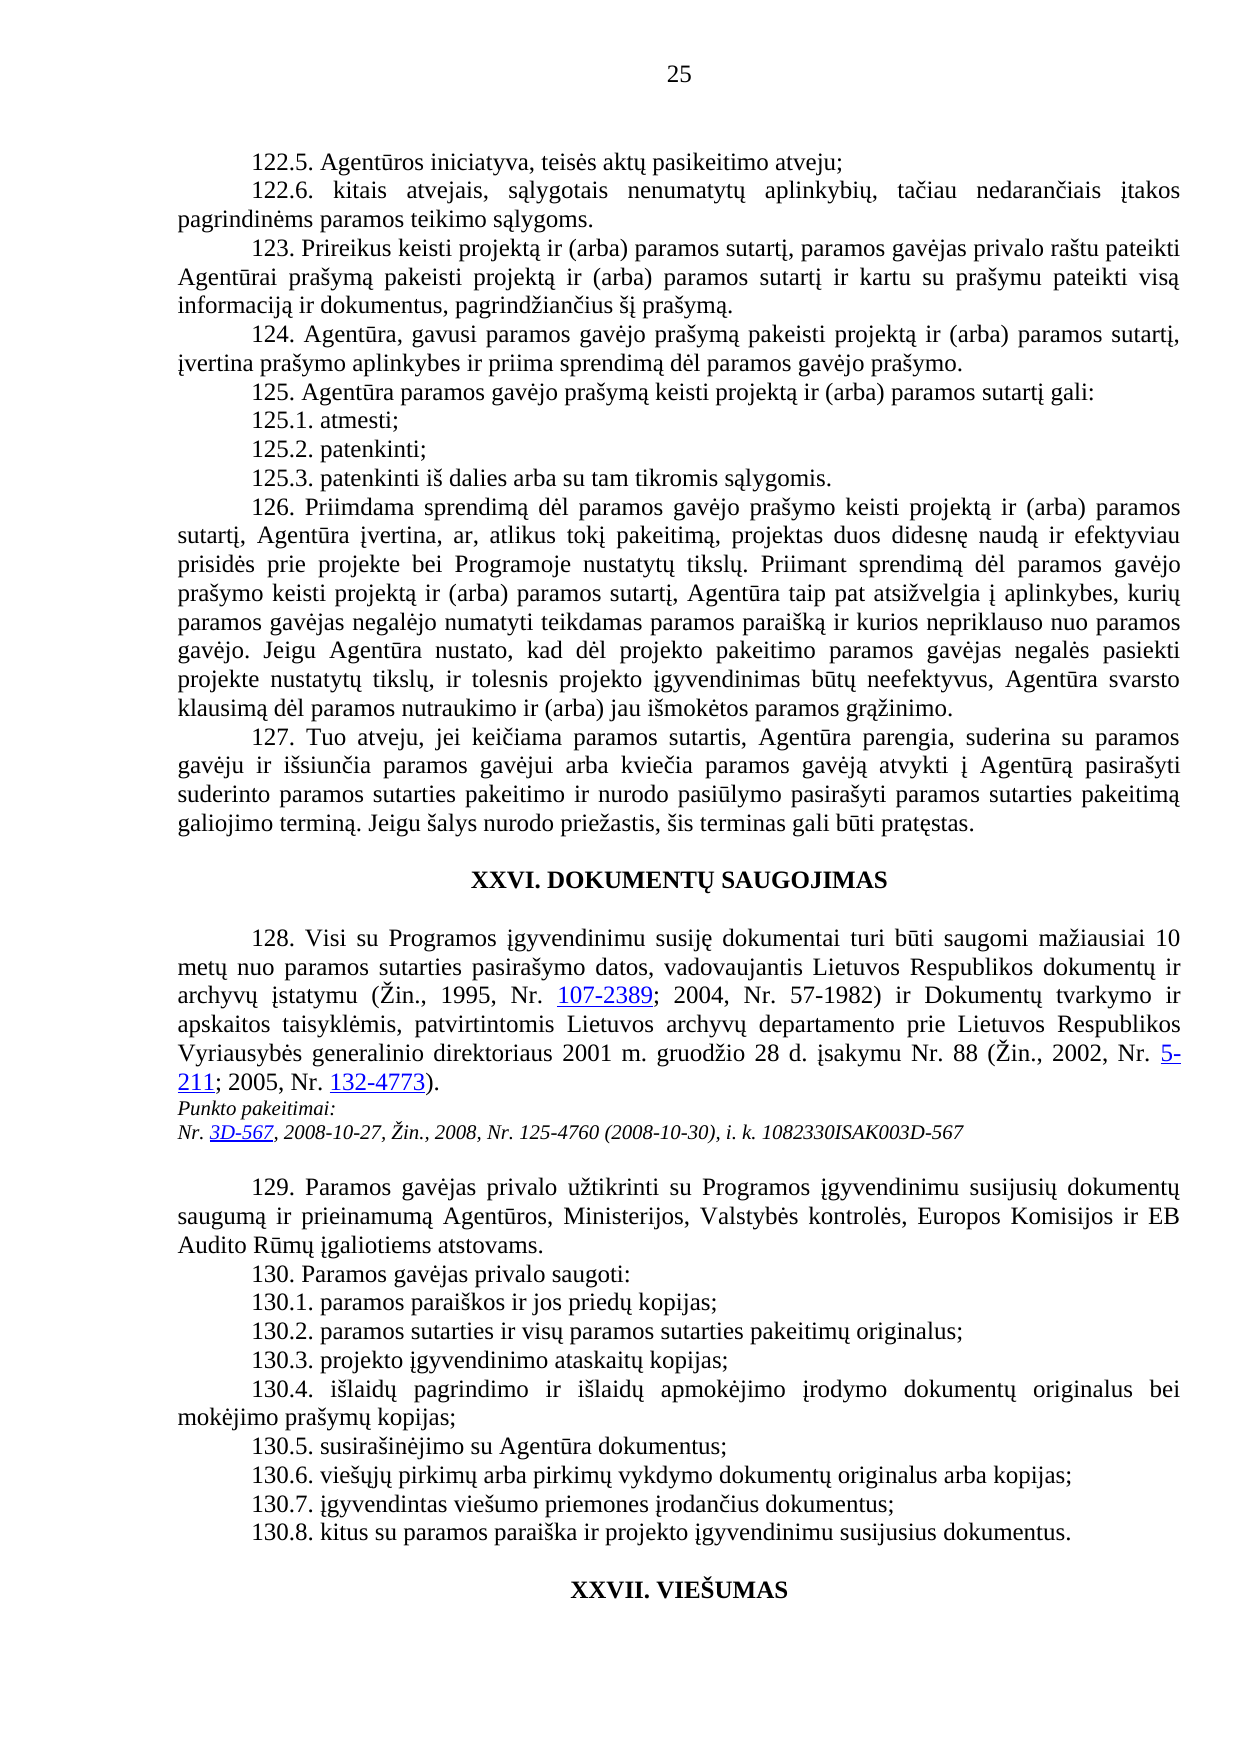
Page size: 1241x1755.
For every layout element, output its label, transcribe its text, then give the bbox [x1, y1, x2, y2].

text 130.3. projekto įgyvendinimo ataskaitų kopijas; [177, 1345, 1181, 1374]
text 124. Agentūra, gavusi paramos gavėjo prašymą pakeisti projektą ir (arba) paramos sutartį, įvertina prašymo aplinkybes ir priima sprendimą dėl paramos gavėjo prašymo. [177, 319, 1181, 377]
text 130.2. paramos sutarties ir visų paramos sutarties pakeitimų originalus; [177, 1316, 1181, 1345]
text 130. Paramos gavėjas privalo saugoti: [177, 1259, 1181, 1287]
text 130.5. susirašinėjimo su Agentūra dokumentus; [177, 1431, 1181, 1460]
text Nr. 3D-567, 2008-10-27, Žin., 2008, Nr. 125-4760 (2008-10-30), i. k. 1082330ISAK003D-567 [177, 1120, 1181, 1144]
text 125. Agentūra paramos gavėjo prašymą keisti projektą ir (arba) paramos sutartį gali: [177, 377, 1181, 406]
text 129. Paramos gavėjas privalo užtikrinti su Programos įgyvendinimu susijusių dokumentų saugumą ir prieinamumą Agentūros, Ministerijos, Valstybės kontrolės, Europos Komisijos ir EB Audito Rūmų įgaliotiems atstovams. [177, 1172, 1181, 1259]
text 130.4. išlaidų pagrindimo ir išlaidų apmokėjimo įrodymo dokumentų originalus bei mokėjimo prašymų kopijas; [177, 1374, 1181, 1431]
text XXVI. DOKUMENTŲ SAUGOJIMAS [177, 866, 1181, 894]
text 126. Priimdama sprendimą dėl paramos gavėjo prašymo keisti projektą ir (arba) paramos sutartį, Agentūra įvertina, ar, atlikus tokį pakeitimą, projektas duos didesnę naudą ir efektyviau prisidės prie projekte bei Programoje nustatytų tikslų. Priimant sprendimą dėl paramos gavėjo prašymo keisti projektą ir (arba) paramos sutartį, Agentūra taip pat atsižvelgia į aplinkybes, kurių paramos gavėjas negalėjo numatyti teikdamas paramos paraišką ir kurios nepriklauso nuo paramos gavėjo. Jeigu Agentūra nustato, kad dėl projekto pakeitimo paramos gavėjas negalės pasiekti projekte nustatytų tikslų, ir tolesnis projekto įgyvendinimas būtų neefektyvus, Agentūra svarsto klausimą dėl paramos nutraukimo ir (arba) jau išmokėtos paramos grąžinimo. [177, 492, 1181, 722]
text 130.6. viešųjų pirkimų arba pirkimų vykdymo dokumentų originalus arba kopijas; [177, 1460, 1181, 1489]
text 127. Tuo atveju, jei keičiama paramos sutartis, Agentūra parengia, suderina su paramos gavėju ir išsiunčia paramos gavėjui arba kviečia paramos gavėją atvykti į Agentūrą pasirašyti suderinto paramos sutarties pakeitimo ir nurodo pasiūlymo pasirašyti paramos sutarties pakeitimą galiojimo terminą. Jeigu šalys nurodo priežastis, šis terminas gali būti pratęstas. [177, 722, 1181, 837]
text 130.7. įgyvendintas viešumo priemones įrodančius dokumentus; [177, 1489, 1181, 1517]
text 125.1. atmesti; [177, 406, 1181, 434]
text 122.6. kitais atvejais, sąlygotais nenumatytų aplinkybių, tačiau nedarančiais įtakos pagrindinėms paramos teikimo sąlygoms. [177, 176, 1181, 233]
text XXVII. VIEŠUMAS [177, 1575, 1181, 1604]
text 125.3. patenkinti iš dalies arba su tam tikromis sąlygomis. [177, 463, 1181, 492]
text 123. Prireikus keisti projektą ir (arba) paramos sutartį, paramos gavėjas privalo raštu pateikti Agentūrai prašymą pakeisti projektą ir (arba) paramos sutartį ir kartu su prašymu pateikti visą informaciją ir dokumentus, pagrindžiančius šį prašymą. [177, 233, 1181, 319]
text Punkto pakeitimai: [177, 1096, 1181, 1120]
text 125.2. patenkinti; [177, 434, 1181, 463]
text 130.8. kitus su paramos paraiška ir projekto įgyvendinimu susijusius dokumentus. [177, 1517, 1181, 1546]
text 122.5. Agentūros iniciatyva, teisės aktų pasikeitimo atveju; [177, 147, 1181, 176]
text 130.1. paramos paraiškos ir jos priedų kopijas; [177, 1287, 1181, 1316]
text 128. Visi su Programos įgyvendinimu susiję dokumentai turi būti saugomi mažiausiai 10 metų nuo paramos sutarties pasirašymo datos, vadovaujantis Lietuvos Respublikos dokumentų ir archyvų įstatymu (Žin., 1995, Nr. 107-2389; 2004, Nr. 57-1982) ir Dokumentų tvarkymo ir apskaitos taisyklėmis, patvirtintomis Lietuvos archyvų departamento prie Lietuvos Respublikos Vyriausybės generalinio direktoriaus 2001 m. gruodžio 28 d. įsakymu Nr. 88 (Žin., 2002, Nr. 5-211; 2005, Nr. 132-4773). [177, 923, 1181, 1096]
